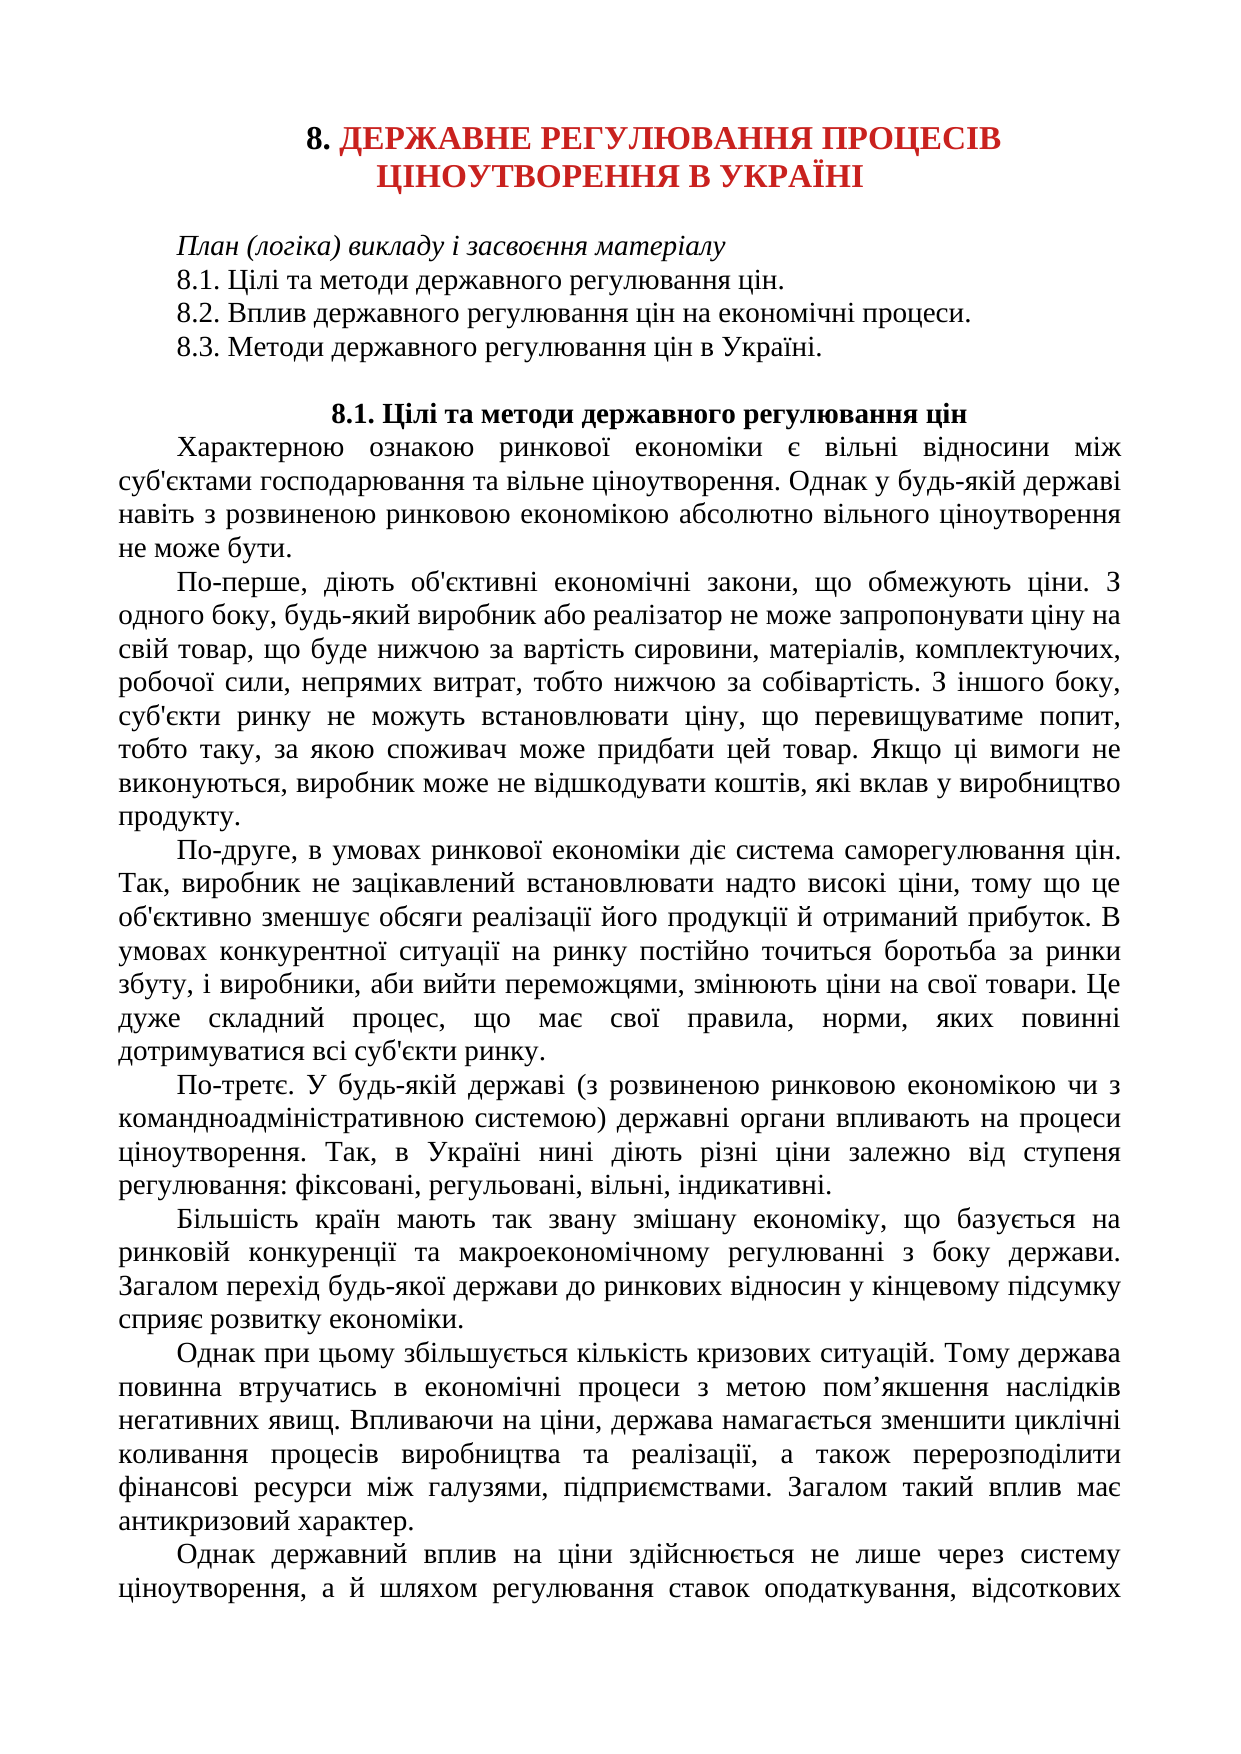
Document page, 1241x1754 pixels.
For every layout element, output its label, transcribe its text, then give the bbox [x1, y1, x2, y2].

text 8.1. Цілі та методи державного регулювання цін [118, 396, 1122, 429]
text 8. ДЕРЖАВНЕ РЕГУЛЮВАННЯ ПРОЦЕСІВ ЦІНОУТВОРЕННЯ В УКРАЇНІ [118, 118, 1122, 195]
text 8.3. Методи державного регулювання цін в Україні. [118, 329, 1122, 362]
text План (логіка) викладу і засвоєння матеріалу [118, 228, 1122, 262]
text 8.1. Цілі та методи державного регулювання цін. [118, 262, 1122, 295]
text 8.2. Вплив державного регулювання цін на економічні процеси. [118, 295, 1122, 329]
text Більшість країн мають так звану змішану економіку, що базується на ринковій конкуренції та макроекономічному регулюванні з боку держави. Загалом перехід будь-якої держави до ринкових відносин у кінцевому підсумку сприяє розвитку економіки. [118, 1201, 1122, 1335]
text По-друге, в умовах ринкової економіки діє система саморегулювання цін. Так, виробник не зацікавлений встановлювати надто високі ціни, тому що це об'єктивно зменшує обсяги реалізації його продукції й отриманий прибуток. В умовах конкурентної ситуації на ринку постійно точиться боротьба за ринки збуту, і виробники, аби вийти переможцями, змінюють ціни на свої товари. Це дуже складний процес, що має свої правила, норми, яких повинні дотримуватися всі суб'єкти ринку. [118, 832, 1122, 1067]
text Однак державний вплив на ціни здійснюється не лише через систему ціноутворення, а й шляхом регулювання ставок оподаткування, відсоткових [118, 1536, 1122, 1603]
text Однак при цьому збільшується кількість кризових ситуацій. Тому держава повинна втручатись в економічні процеси з метою пом’якшення наслідків негативних явищ. Впливаючи на ціни, держава намагається зменшити циклічні коливання процесів виробництва та реалізації, а також перерозподілити фінансові ресурси між галузями, підприємствами. Загалом такий вплив має антикризовий характер. [118, 1335, 1122, 1536]
text По-третє. У будь-якій державі (з розвиненою ринковою економікою чи з командноадміністративною системою) державні органи впливають на процеси ціноутворення. Так, в Україні нині діють різні ціни залежно від ступеня регулювання: фіксовані, регульовані, вільні, індикативні. [118, 1067, 1122, 1201]
text Характерною ознакою ринкової економіки є вільні відносини між суб'єктами господарювання та вільне ціноутворення. Однак у будь-якій державі навіть з розвиненою ринковою економікою абсолютно вільного ціноутворення не може бути. [118, 429, 1122, 564]
text По-перше, діють об'єктивні економічні закони, що обмежують ціни. З одного боку, будь-який виробник або реалізатор не може запропонувати ціну на свій товар, що буде нижчою за вартість сировини, матеріалів, комплектуючих, робочої сили, непрямих витрат, тобто нижчою за собівартість. З іншого боку, суб'єкти ринку не можуть встановлювати ціну, що перевищуватиме попит, тобто таку, за якою споживач може придбати цей товар. Якщо ці вимоги не виконуються, виробник може не відшкодувати коштів, які вклав у виробництво продукту. [118, 564, 1122, 832]
